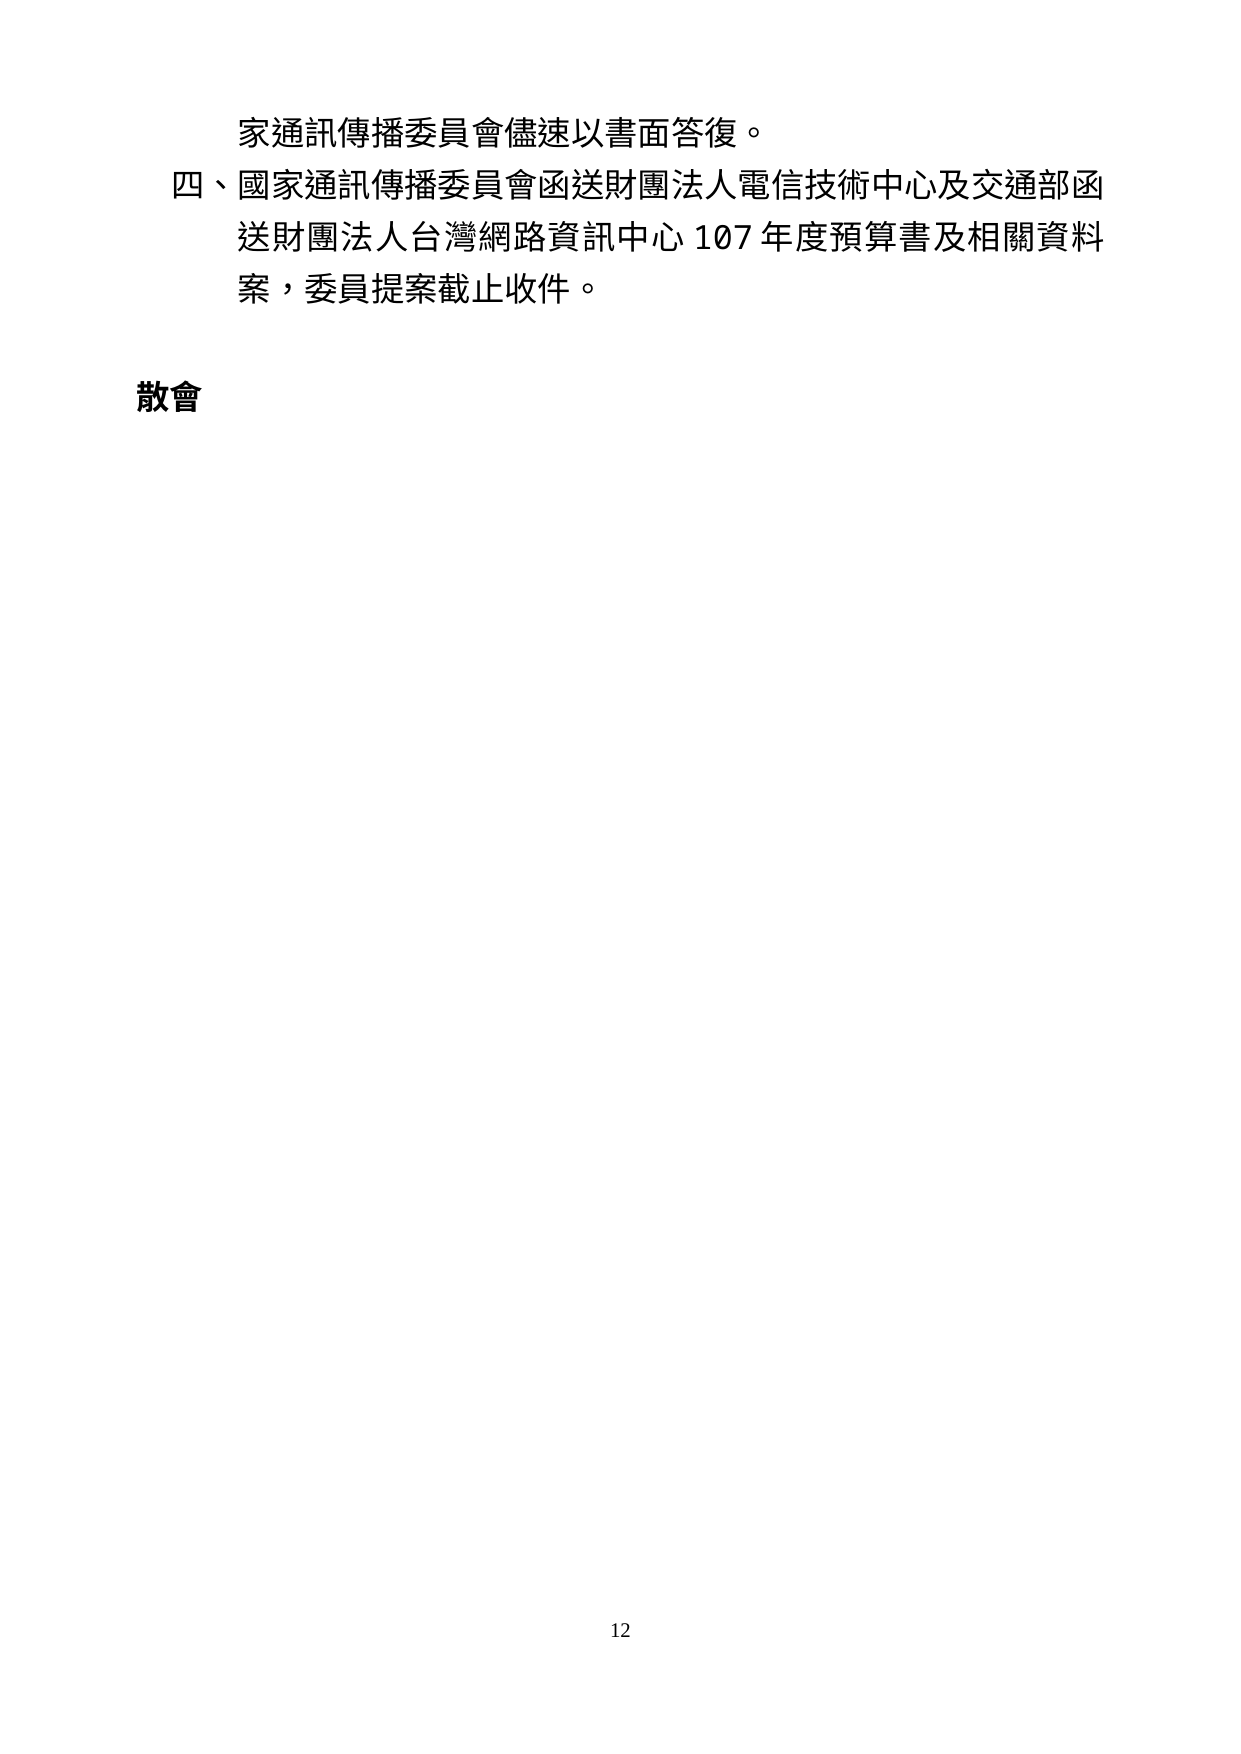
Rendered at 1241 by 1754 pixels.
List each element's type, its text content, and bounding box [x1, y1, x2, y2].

text 四、國家通訊傳播委員會函送財團法人電信技術中心及交通部函送財團法人台灣網路資訊中心107年度預算書及相關資料案，委員提案截止收件。 [171, 155, 1104, 312]
text 散會 [136, 353, 1104, 416]
text 家通訊傳播委員會儘速以書面答復。 [171, 103, 1104, 155]
